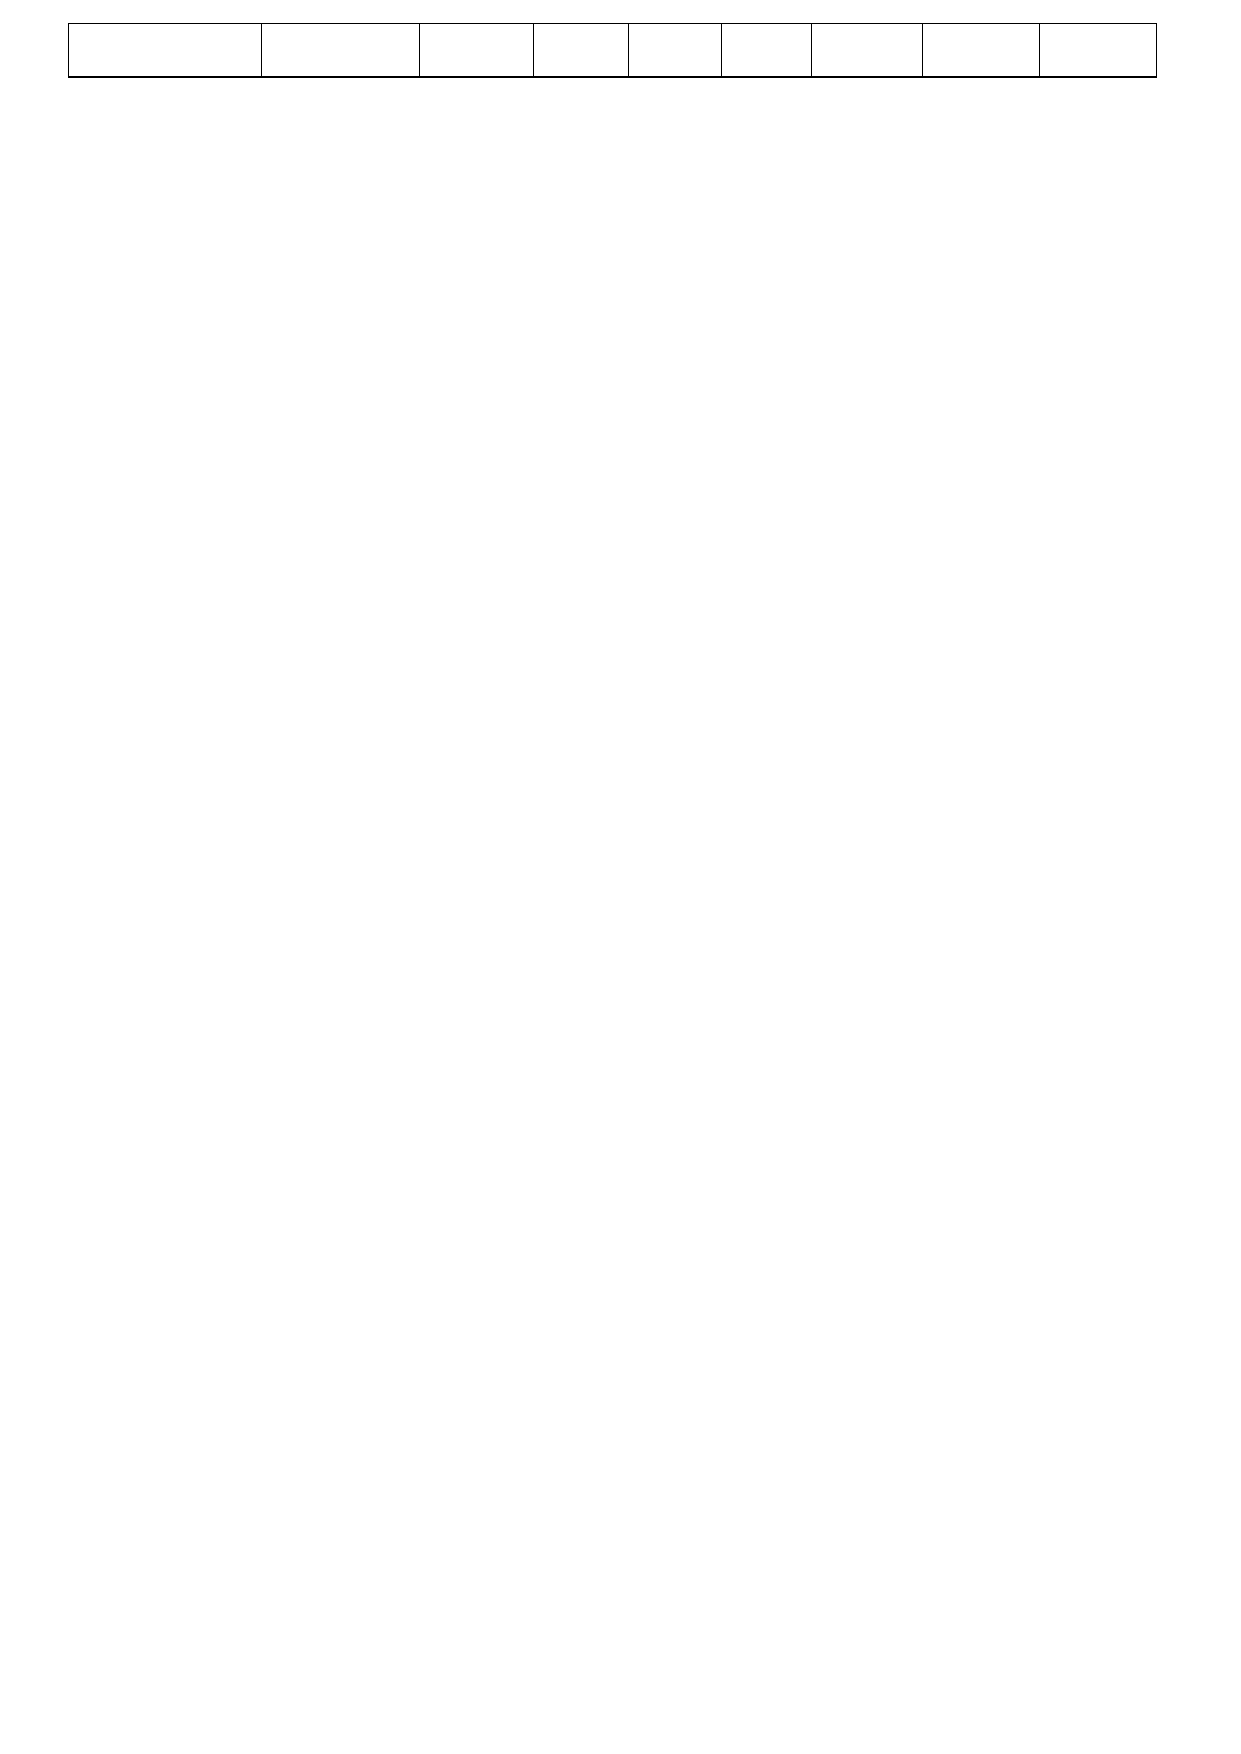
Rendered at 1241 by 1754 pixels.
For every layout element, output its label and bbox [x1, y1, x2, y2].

table_cell [534, 24, 628, 76]
table_cell [812, 24, 922, 76]
table_cell [262, 24, 419, 76]
table_cell [69, 24, 261, 76]
table_cell [629, 24, 721, 76]
table_cell [722, 24, 811, 76]
table_cell [1040, 24, 1156, 76]
table_cell [420, 24, 533, 76]
table_cell [923, 24, 1039, 76]
